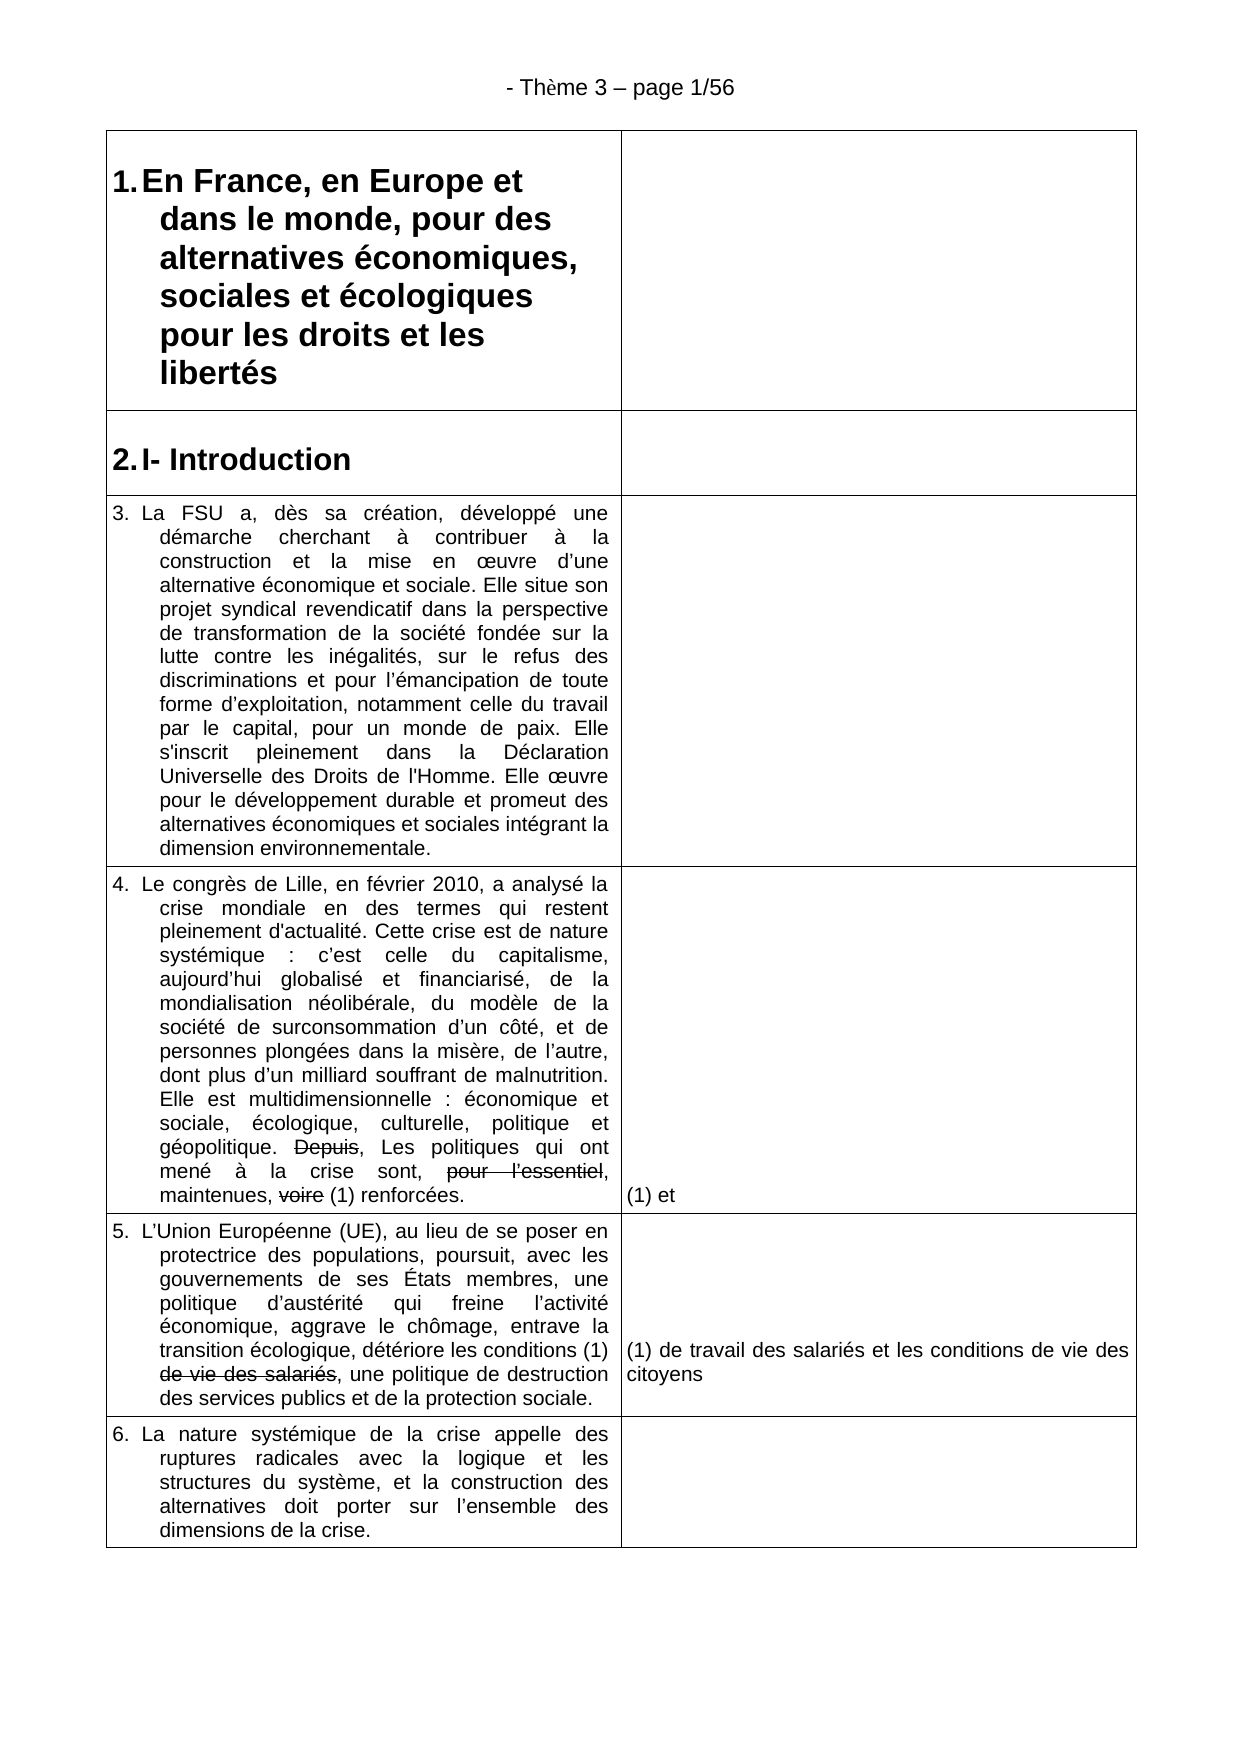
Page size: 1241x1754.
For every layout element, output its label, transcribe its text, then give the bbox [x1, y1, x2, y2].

table_cell [622, 411, 1136, 495]
table_cell L’Union Européenne (UE), au lieu de se poser en protectrice des populations, poursuit, avec les gouvernements de ses États membres, une politique d’austérité qui freine l’activité économique, aggrave le chômage, entrave la transition écologique, détériore les conditions (1) de vie des salariés, une politique de destruction des services publics et de la protection sociale. [107, 1214, 621, 1416]
table_cell (1) et [622, 867, 1136, 1213]
table_cell Le congrès de Lille, en février 2010, a analysé la crise mondiale en des termes qui restent pleinement d'actualité. Cette crise est de nature systémique : c’est celle du capitalisme, aujourd’hui globalisé et financiarisé, de la mondialisation néolibérale, du modèle de la société de surconsommation d’un côté, et de personnes plongées dans la misère, de l’autre, dont plus d’un milliard souffrant de malnutrition. Elle est multidimensionnelle : économique et sociale, écologique, culturelle, politique et géopolitique. Depuis, Les politiques qui ont mené à la crise sont, pour l’essentiel, maintenues, voire (1) renforcées. [107, 867, 621, 1213]
table_cell La nature systémique de la crise appelle des ruptures radicales avec la logique et les structures du système, et la construction des alternatives doit porter sur l’ensemble des dimensions de la crise. [107, 1417, 621, 1547]
table_cell La FSU a, dès sa création, développé une démarche cherchant à contribuer à la construction et la mise en œuvre d’une alternative économique et sociale. Elle situe son projet syndical revendicatif dans la perspective de transformation de la société fondée sur la lutte contre les inégalités, sur le refus des discriminations et pour l’émancipation de toute forme d’exploitation, notamment celle du travail par le capital, pour un monde de paix. Elle s'inscrit pleinement dans la Déclaration Universelle des Droits de l'Homme. Elle œuvre pour le développement durable et promeut des alternatives économiques et sociales intégrant la dimension environnementale. [107, 496, 621, 866]
table_cell I- Introduction [107, 411, 621, 495]
table_header [622, 131, 1136, 410]
table_cell [622, 496, 1136, 866]
table_header En France, en Europe et dans le monde, pour des alternatives économiques, sociales et écologiques pour les droits et les libertés [107, 131, 621, 410]
table_cell (1) de travail des salariés et les conditions de vie des citoyens [622, 1214, 1136, 1416]
table_cell [622, 1417, 1136, 1547]
